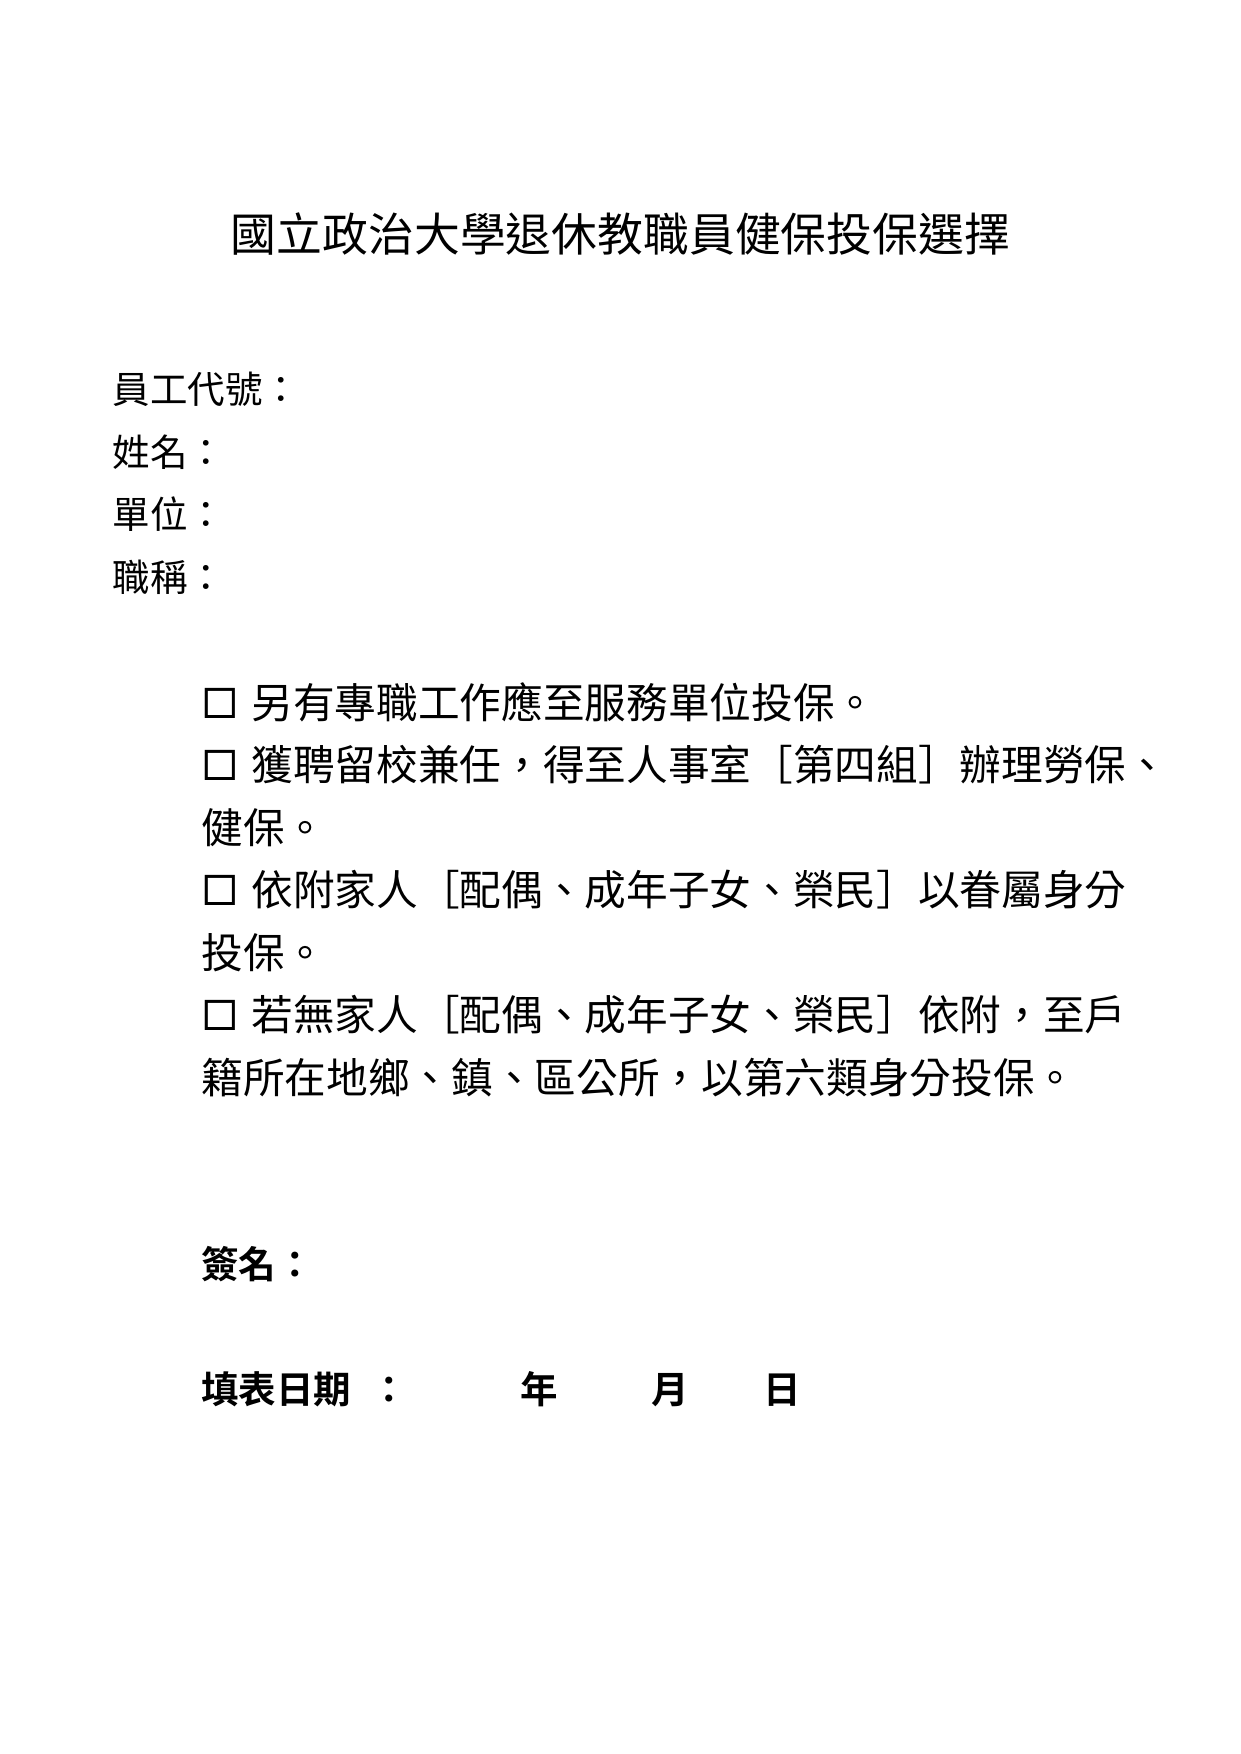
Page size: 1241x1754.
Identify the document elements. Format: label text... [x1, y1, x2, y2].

list 另有專職工作應至服務單位投保。 [201, 658, 1128, 721]
text 職稱： [112, 533, 1128, 596]
text 單位： [112, 471, 1128, 533]
list 依附家人［配偶、成年子女、榮民］以眷屬身分投保。 [201, 846, 1128, 971]
text 員工代號： [112, 346, 1128, 408]
text 國立政治大學退休教職員健保投保選擇 [112, 158, 1128, 283]
text 簽名： [201, 1221, 1128, 1283]
text 姓名： [112, 408, 1128, 471]
list 獲聘留校兼任，得至人事室［第四組］辦理勞保、健保。 [201, 721, 1128, 846]
list 若無家人［配偶、成年子女、榮民］依附，至戶籍所在地鄉、鎮、區公所，以第六類身分投保。 [201, 971, 1128, 1096]
text 填表日期 ： 年 月 日 [201, 1346, 865, 1408]
